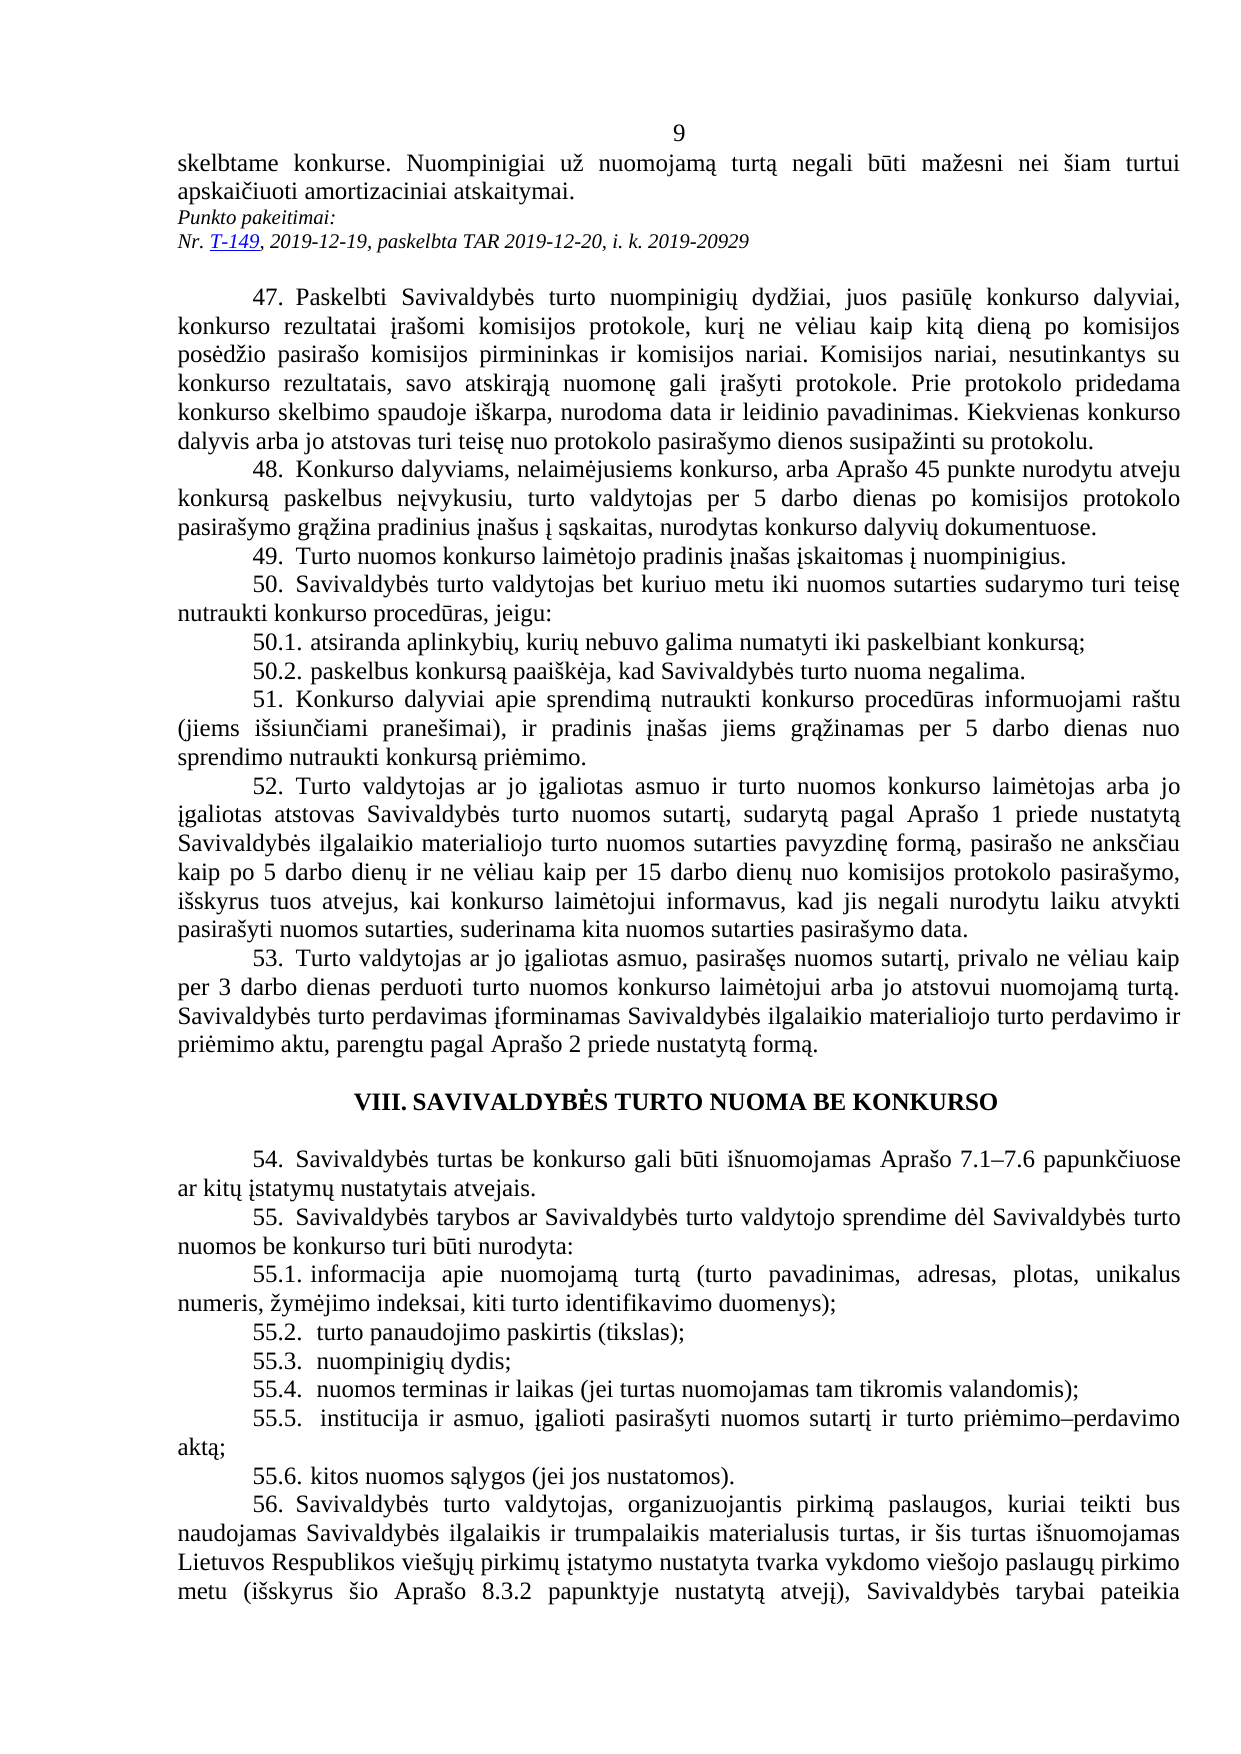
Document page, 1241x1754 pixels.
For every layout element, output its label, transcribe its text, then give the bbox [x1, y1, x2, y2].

text 55. Savivaldybės tarybos ar Savivaldybės turto valdytojo sprendime dėl Savivaldybės turto nuomos be konkurso turi būti nurodyta: [177, 1202, 1181, 1259]
text 52. Turto valdytojas ar jo įgaliotas asmuo ir turto nuomos konkurso laimėtojas arba jo įgaliotas atstovas Savivaldybės turto nuomos sutartį, sudarytą pagal Aprašo 1 priede nustatytą Savivaldybės ilgalaikio materialiojo turto nuomos sutarties pavyzdinę formą, pasirašo ne anksčiau kaip po 5 darbo dienų ir ne vėliau kaip per 15 darbo dienų nuo komisijos protokolo pasirašymo, išskyrus tuos atvejus, kai konkurso laimėtojui informavus, kad jis negali nurodytu laiku atvykti pasirašyti nuomos sutarties, suderinama kita nuomos sutarties pasirašymo data. [177, 771, 1181, 943]
text 55.4. nuomos terminas ir laikas (jei turtas nuomojamas tam tikromis valandomis); [177, 1374, 1181, 1403]
text 47. Paskelbti Savivaldybės turto nuompinigių dydžiai, juos pasiūlę konkurso dalyviai, konkurso rezultatai įrašomi komisijos protokole, kurį ne vėliau kaip kitą dieną po komisijos posėdžio pasirašo komisijos pirmininkas ir komisijos nariai. Komisijos nariai, nesutinkantys su konkurso rezultatais, savo atskirąją nuomonę gali įrašyti protokole. Prie protokolo pridedama konkurso skelbimo spaudoje iškarpa, nurodoma data ir leidinio pavadinimas. Kiekvienas konkurso dalyvis arba jo atstovas turi teisę nuo protokolo pasirašymo dienos susipažinti su protokolu. [177, 282, 1181, 454]
text 50.1. atsiranda aplinkybių, kurių nebuvo galima numatyti iki paskelbiant konkursą; [177, 627, 1181, 656]
text 56. Savivaldybės turto valdytojas, organizuojantis pirkimą paslaugos, kuriai teikti bus naudojamas Savivaldybės ilgalaikis ir trumpalaikis materialusis turtas, ir šis turtas išnuomojamas Lietuvos Respublikos viešųjų pirkimų įstatymo nustatyta tvarka vykdomo viešojo paslaugų pirkimo metu (išskyrus šio Aprašo 8.3.2 papunktyje nustatytą atvejį), Savivaldybės tarybai pateikia [177, 1489, 1181, 1604]
text 53. Turto valdytojas ar jo įgaliotas asmuo, pasirašęs nuomos sutartį, privalo ne vėliau kaip per 3 darbo dienas perduoti turto nuomos konkurso laimėtojui arba jo atstovui nuomojamą turtą. Savivaldybės turto perdavimas įforminamas Savivaldybės ilgalaikio materialiojo turto perdavimo ir priėmimo aktu, parengtu pagal Aprašo 2 priede nustatytą formą. [177, 943, 1181, 1058]
text 49. Turto nuomos konkurso laimėtojo pradinis įnašas įskaitomas į nuompinigius. [177, 541, 1181, 569]
text 50.2. paskelbus konkursą paaiškėja, kad Savivaldybės turto nuoma negalima. [177, 656, 1181, 684]
text 55.5. institucija ir asmuo, įgalioti pasirašyti nuomos sutartį ir turto priėmimo–perdavimo aktą; [177, 1403, 1181, 1461]
text 55.3. nuompinigių dydis; [177, 1346, 1181, 1374]
text 48. Konkurso dalyviams, nelaimėjusiems konkurso, arba Aprašo 45 punkte nurodytu atveju konkursą paskelbus neįvykusiu, turto valdytojas per 5 darbo dienas po komisijos protokolo pasirašymo grąžina pradinius įnašus į sąskaitas, nurodytas konkurso dalyvių dokumentuose. [177, 454, 1181, 541]
text 54. Savivaldybės turtas be konkurso gali būti išnuomojamas Aprašo 7.1–7.6 papunkčiuose ar kitų įstatymų nustatytais atvejais. [177, 1144, 1181, 1202]
text 51. Konkurso dalyviai apie sprendimą nutraukti konkurso procedūras informuojami raštu (jiems išsiunčiami pranešimai), ir pradinis įnašas jiems grąžinamas per 5 darbo dienas nuo sprendimo nutraukti konkursą priėmimo. [177, 684, 1181, 771]
text Nr. T-149, 2019-12-19, paskelbta TAR 2019-12-20, i. k. 2019-20929 [177, 229, 1181, 253]
text 55.1. informacija apie nuomojamą turtą (turto pavadinimas, adresas, plotas, unikalus numeris, žymėjimo indeksai, kiti turto identifikavimo duomenys); [177, 1259, 1181, 1317]
text VIII. SAVIVALDYBĖS TURTO NUOMa BE KONKURSO [177, 1087, 1181, 1116]
text 55.6. kitos nuomos sąlygos (jei jos nustatomos). [177, 1461, 1181, 1489]
text skelbtame konkurse. Nuompinigiai už nuomojamą turtą negali būti mažesni nei šiam turtui apskaičiuoti amortizaciniai atskaitymai. [177, 148, 1181, 205]
text Punkto pakeitimai: [177, 205, 1181, 229]
text 50. Savivaldybės turto valdytojas bet kuriuo metu iki nuomos sutarties sudarymo turi teisę nutraukti konkurso procedūras, jeigu: [177, 569, 1181, 627]
text 55.2. turto panaudojimo paskirtis (tikslas); [177, 1317, 1181, 1346]
